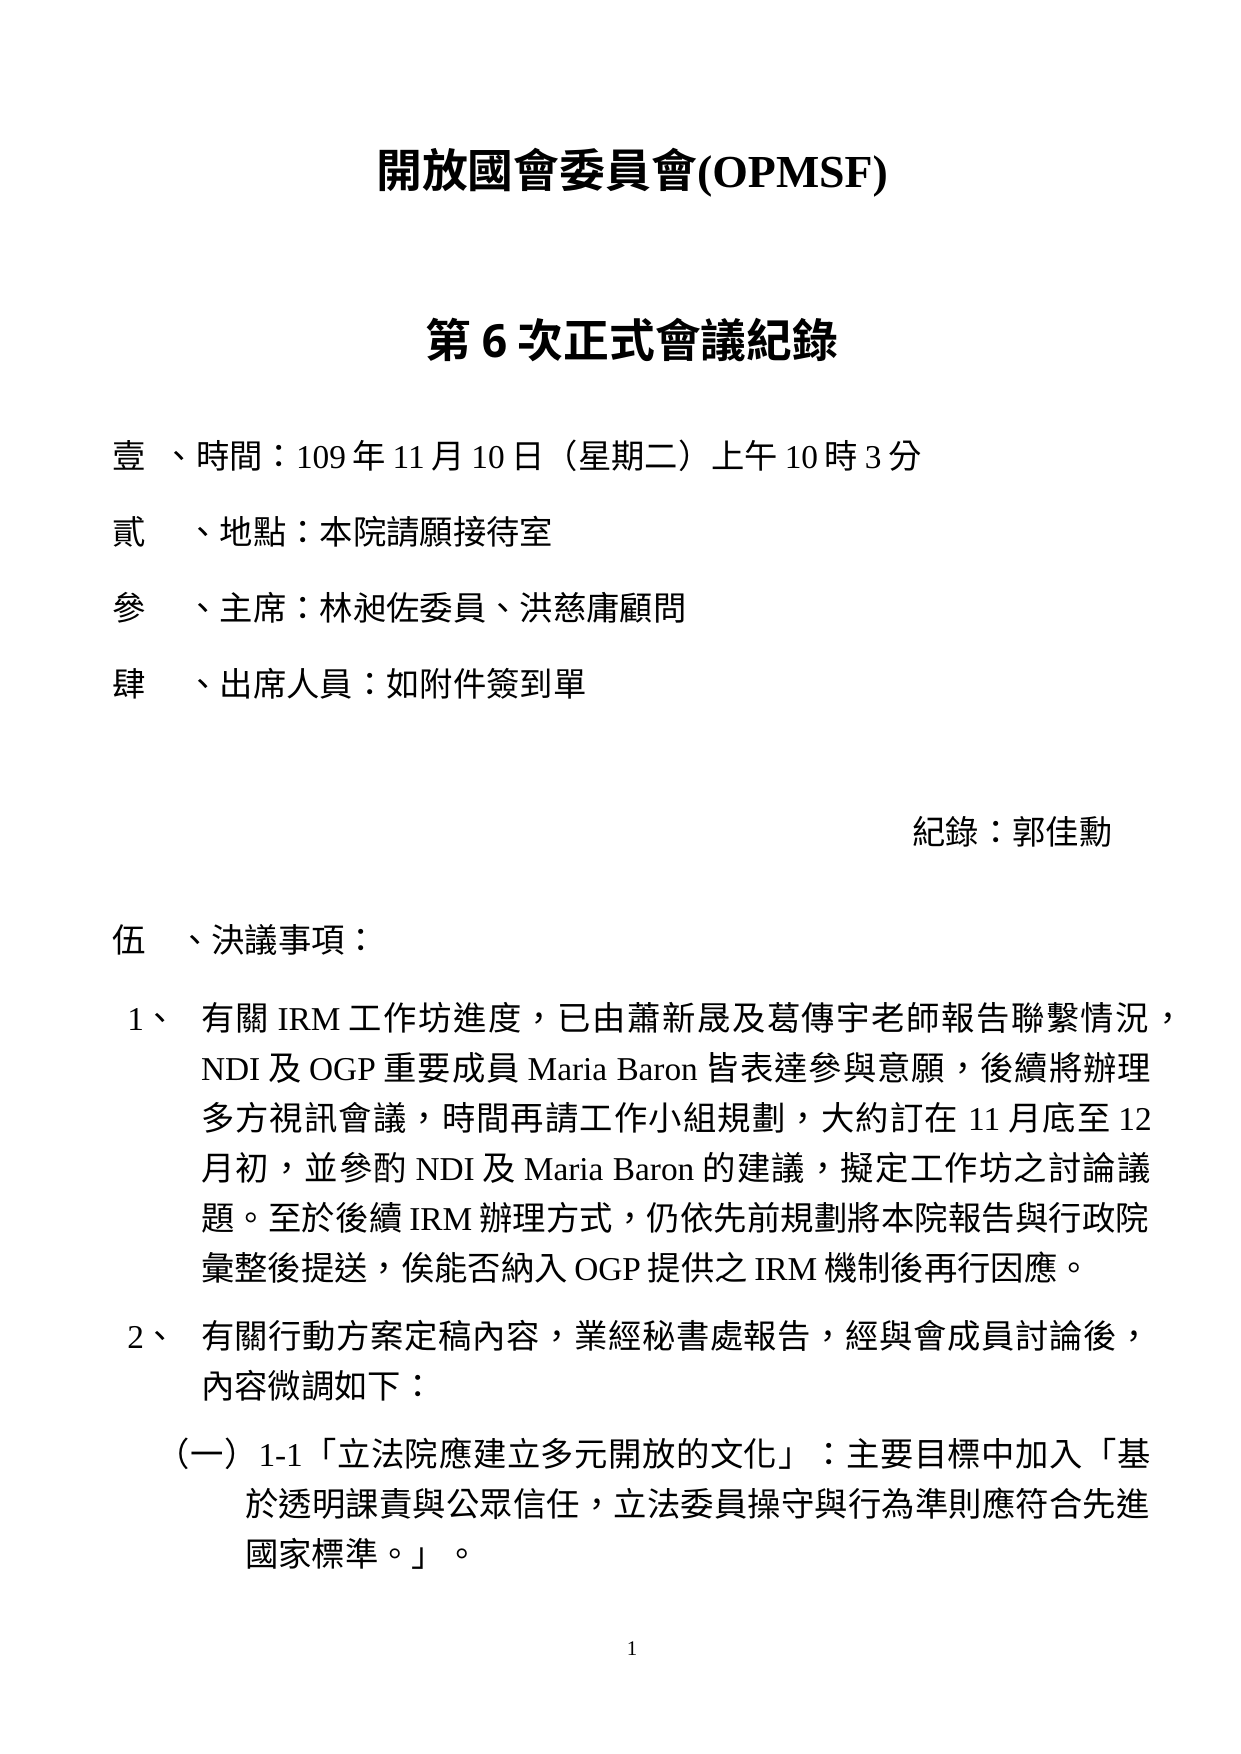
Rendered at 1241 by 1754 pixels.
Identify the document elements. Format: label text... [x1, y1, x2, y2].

list 、主席：林昶佐委員、洪慈庸顧問 [112, 564, 1152, 627]
list 、時間：109年11月10日（星期二）上午10時3分 [112, 412, 1152, 475]
text 第6次正式會議紀錄 [112, 265, 1152, 390]
list 、決議事項： [112, 896, 1152, 958]
list 、地點：本院請願接待室 [112, 488, 1152, 551]
list 有關IRM工作坊進度，已由蕭新晟及葛傳宇老師報告聯繫情況，NDI及OGP重要成員Maria Baron皆表達參與意願，後續將辦理多方視訊會議，時間再請工作小組規劃，大約訂在11月底至12月初，並參酌NDI及Maria Baron的建議，擬定工作坊之討論議題。至於後續IRM辦理方式，仍依先前規劃將本院報告與行政院彙整後提送，俟能否納入OGP提供之IRM機制後再行因應。 [127, 990, 1152, 1290]
text 紀錄：郭佳勳 [112, 788, 1152, 851]
text 開放國會委員會(OPMSF) [112, 95, 1152, 220]
list 有關行動方案定稿內容，業經秘書處報告，經與會成員討論後，內容微調如下： [127, 1308, 1152, 1408]
text （一）1-1「立法院應建立多元開放的文化」：主要目標中加入「基於透明課責與公眾信任，立法委員操守與行為準則應符合先進國家標準。」。 [157, 1426, 1152, 1576]
list 、出席人員：如附件簽到單 [112, 641, 1152, 703]
